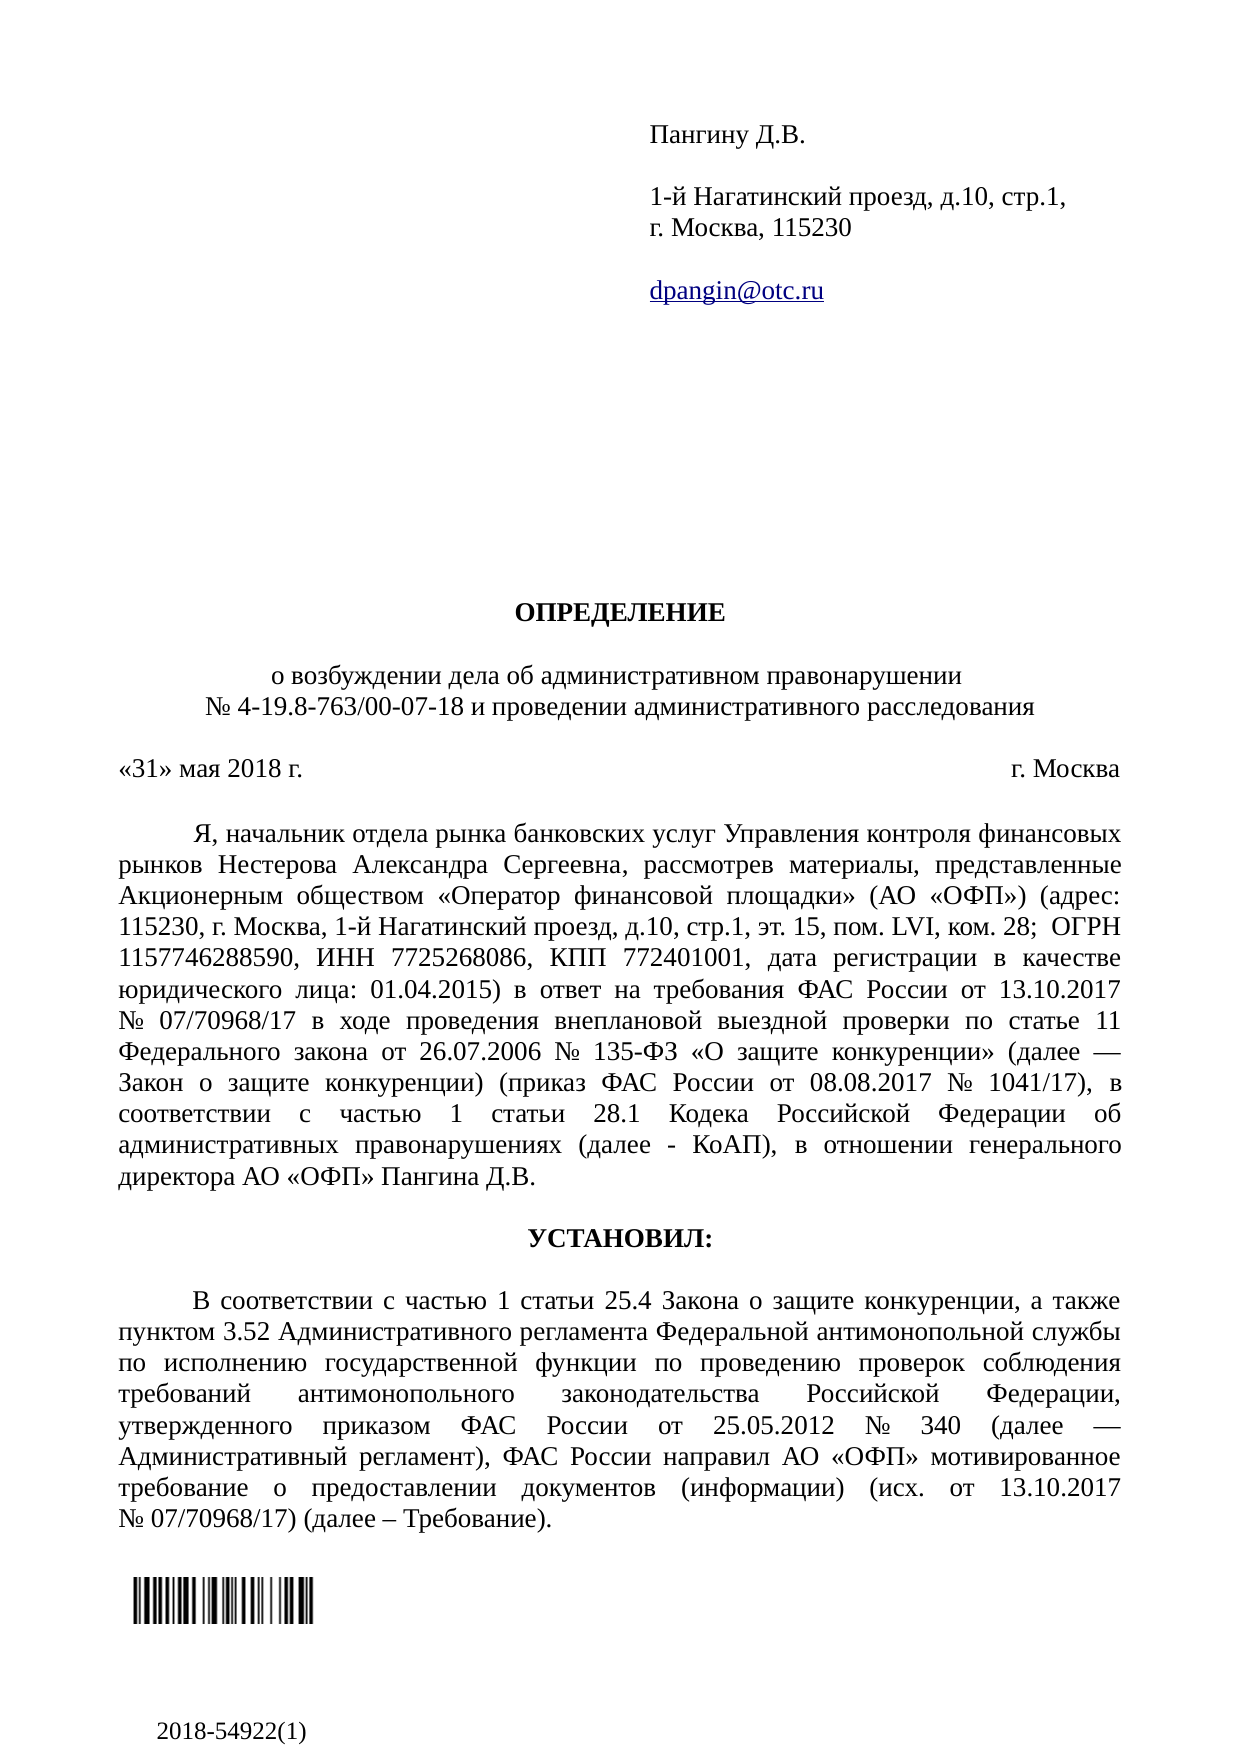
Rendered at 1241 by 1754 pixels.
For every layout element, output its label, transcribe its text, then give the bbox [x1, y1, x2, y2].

text о возбуждении дела об административном правонарушении [118, 659, 1122, 690]
text УСТАНОВИЛ: [118, 1222, 1122, 1253]
text В соответствии с частью 1 статьи 25.4 Закона о защите конкуренции, а также пунктом 3.52 Административного регламента Федеральной антимонопольной службы по исполнению государственной функции по проведению проверок соблюдения требований антимонопольного законодательства Российской Федерации, утвержденного приказом ФАС России от 25.05.2012 № 340 (далее — Административный регламент), ФАС России направил АО «ОФП» мотивированное требование о предоставлении документов (информации) (исх. от 13.10.2017 № 07/70968/17) (далее – Требование). [118, 1284, 1122, 1533]
text 1-й Нагатинский проезд, д.10, стр.1, [649, 180, 1122, 212]
text ОПРЕДЕЛЕНИЕ [118, 597, 1122, 628]
text dpangin@otc.ru [649, 274, 1122, 305]
picture [118, 1577, 331, 1624]
text Я, начальник отдела рынка банковских услуг Управления контроля финансовых рынков Нестерова Александра Сергеевна, рассмотрев материалы, представленные Акционерным обществом «Оператор финансовой площадки» (АО «ОФП») (адрес: 115230, г. Москва, 1-й Нагатинский проезд, д.10, стр.1, эт. 15, пом. LVI, ком. 28; ОГРН 1157746288590, ИНН 7725268086, КПП 772401001, дата регистрации в качестве юридического лица: 01.04.2015) в ответ на требования ФАС России от 13.10.2017 № 07/70968/17 в ходе проведения внеплановой выездной проверки по статье 11 Федерального закона от 26.07.2006 № 135-ФЗ «О защите конкуренции» (далее — Закон о защите конкуренции) (приказ ФАС России от 08.08.2017 № 1041/17), в соответствии с частью 1 статьи 28.1 Кодека Российской Федерации об административных правонарушениях (далее - КоАП), в отношении генерального директора АО «ОФП» Пангина Д.В. [118, 817, 1122, 1191]
text г. Москва, 115230 [649, 212, 1122, 243]
text № 4-19.8-763/00-07-18 и проведении административного расследования [118, 690, 1122, 721]
text Пангину Д.В. [649, 118, 1122, 149]
text «31» мая 2018 г. г. Москва [118, 752, 1122, 783]
